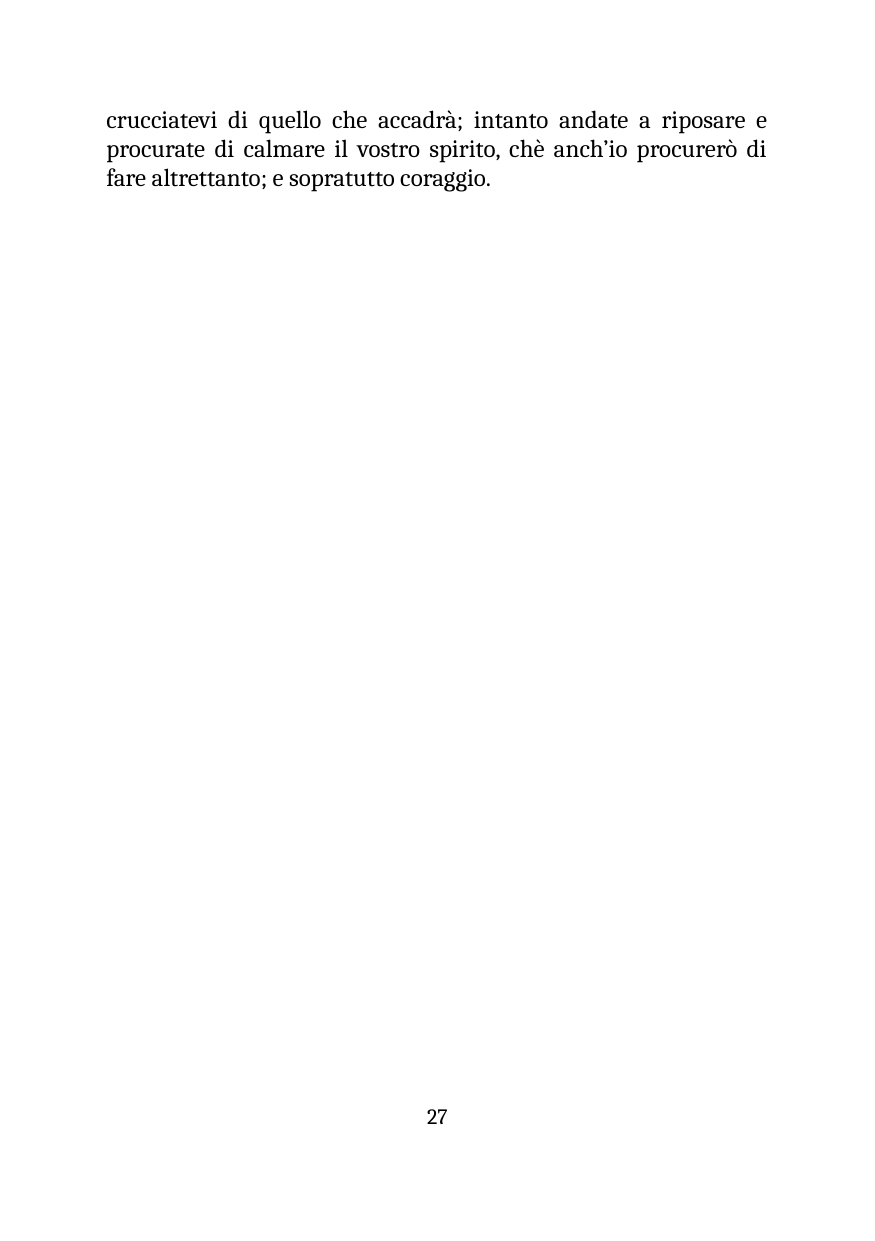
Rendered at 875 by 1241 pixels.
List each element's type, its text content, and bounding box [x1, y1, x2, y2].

text crucciatevi di quello che accadrà; intanto andate a riposare e procurate di calmare il vostro spirito, chè anch’io procurerò di fare altrettanto; e sopratutto coraggio. [106, 106, 768, 192]
